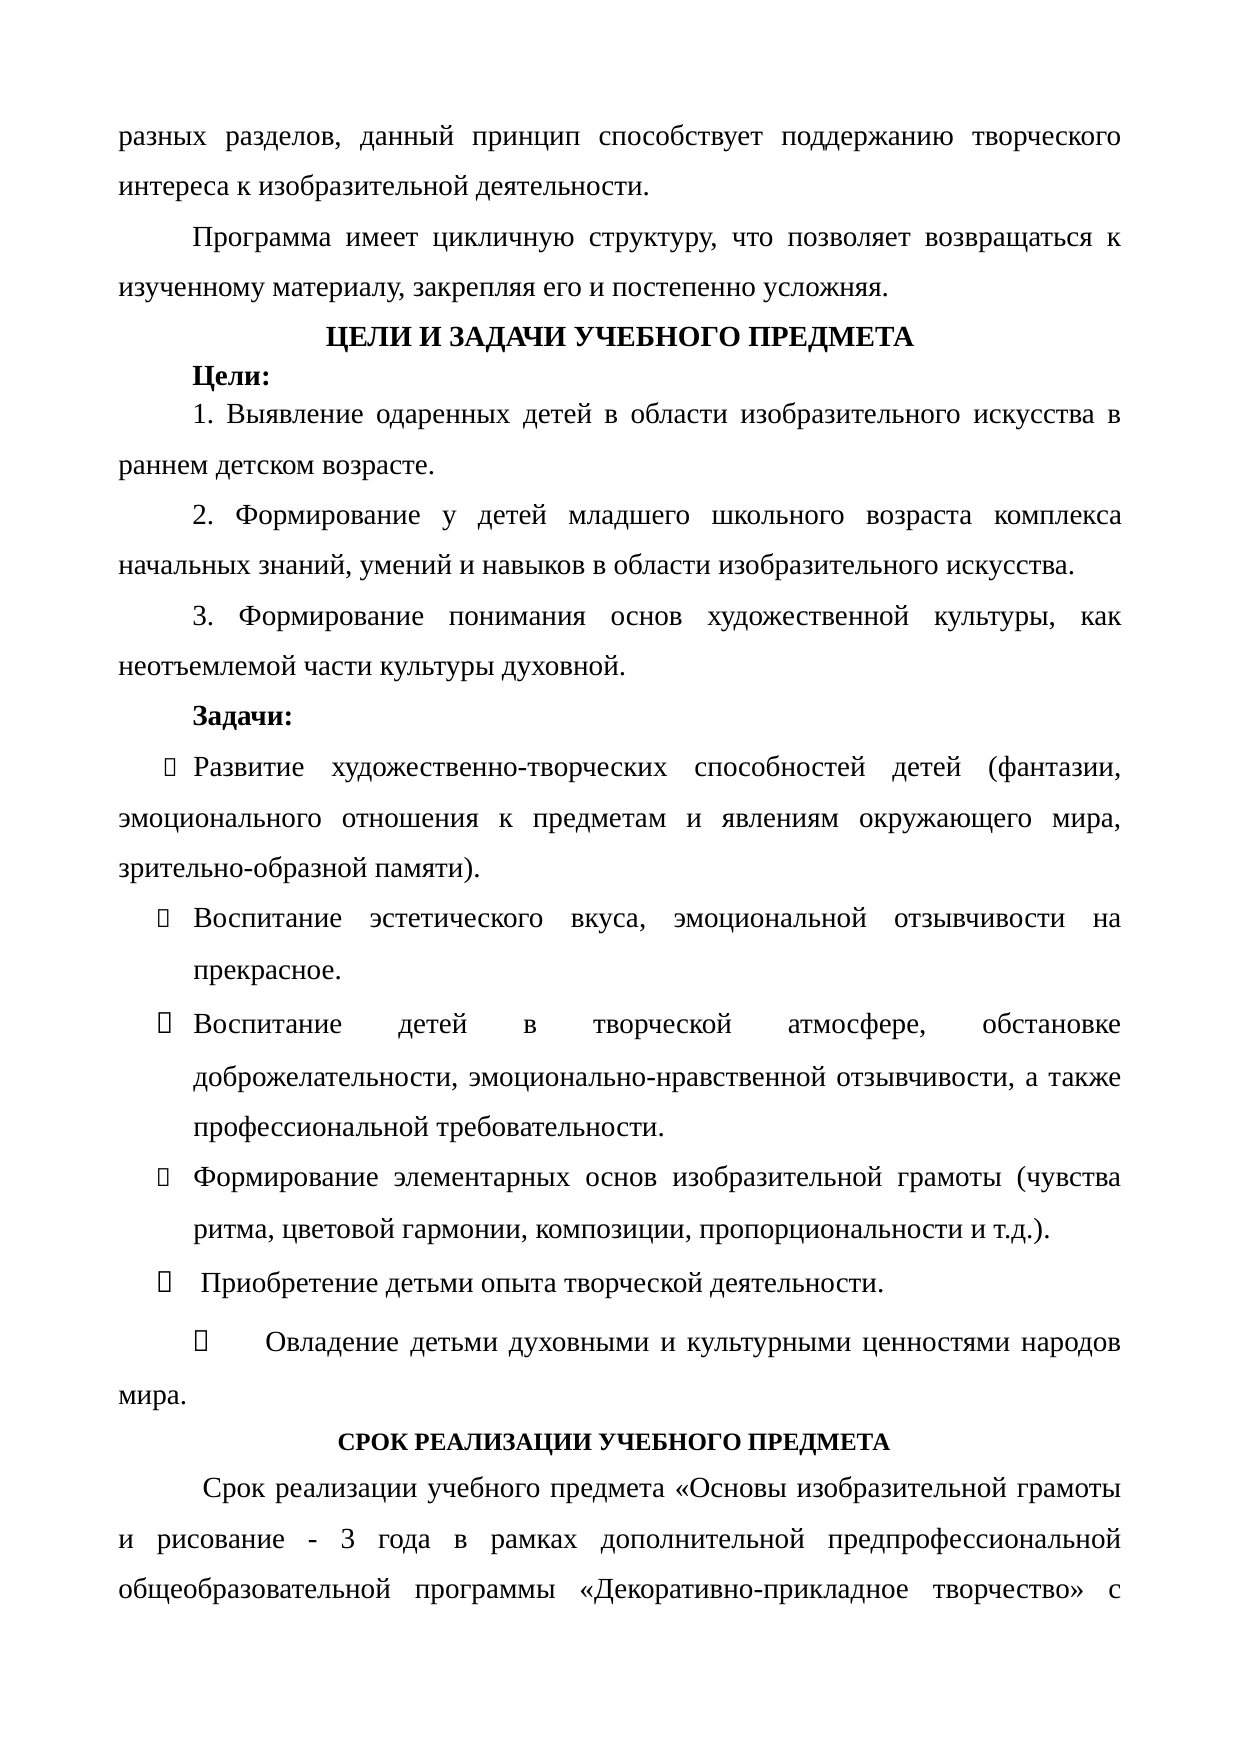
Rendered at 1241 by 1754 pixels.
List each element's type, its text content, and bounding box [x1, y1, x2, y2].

text Цели: [118, 358, 1122, 391]
text 3. Формирование понимания основ художественной культуры, как неотъемлемой части культуры духовной. [118, 598, 1122, 682]
list Воспитание эстетического вкуса, эмоциональной отзывчивости на прекрасное. [156, 901, 1122, 986]
text Срок реализации учебного предмета «Основы изобразительной грамоты и рисование - 3 года в рамках дополнительной предпрофессиональной общеобразовательной программы «Декоративно-прикладное творчество» с [118, 1470, 1122, 1604]
text ЦЕЛИ И ЗАДАЧИ УЧЕБНОГО ПРЕДМЕТА [118, 319, 1122, 353]
text 2. Формирование у детей младшего школьного возраста комплекса начальных знаний, умений и навыков в области изобразительного искусства. [118, 497, 1122, 581]
text СРОК РЕАЛИЗАЦИИ УЧЕБНОГО ПРЕДМЕТА [118, 1427, 1122, 1456]
text 1. Выявление одаренных детей в области изобразительного искусства в раннем детском возрасте. [118, 396, 1122, 480]
list Развитие художественно-творческих способностей детей (фантазии, эмоционального отношения к предметам и явлениям окружающего мира, зрительно-образной памяти). [118, 749, 1122, 884]
list Овладение детьми духовными и культурными ценностями народов мира. [118, 1321, 1122, 1411]
list Формирование элементарных основ изобразительной грамоты (чувства ритма, цветовой гармонии, композиции, пропорциональности и т.д.). [156, 1159, 1122, 1244]
text разных разделов, данный принцип способствует поддержанию творческого интереса к изобразительной деятельности. [118, 118, 1122, 202]
list Приобретение детьми опыта творческой деятельности. [156, 1261, 1122, 1301]
list Воспитание детей в творческой атмосфере, обстановке доброжелательности, эмоционально-нравственной отзывчивости, а также профессиональной требовательности. [156, 1002, 1122, 1143]
text Программа имеет цикличную структуру, что позволяет возвращаться к изученному материалу, закрепляя его и постепенно усложняя. [118, 219, 1122, 303]
text Задачи: [118, 698, 1122, 732]
